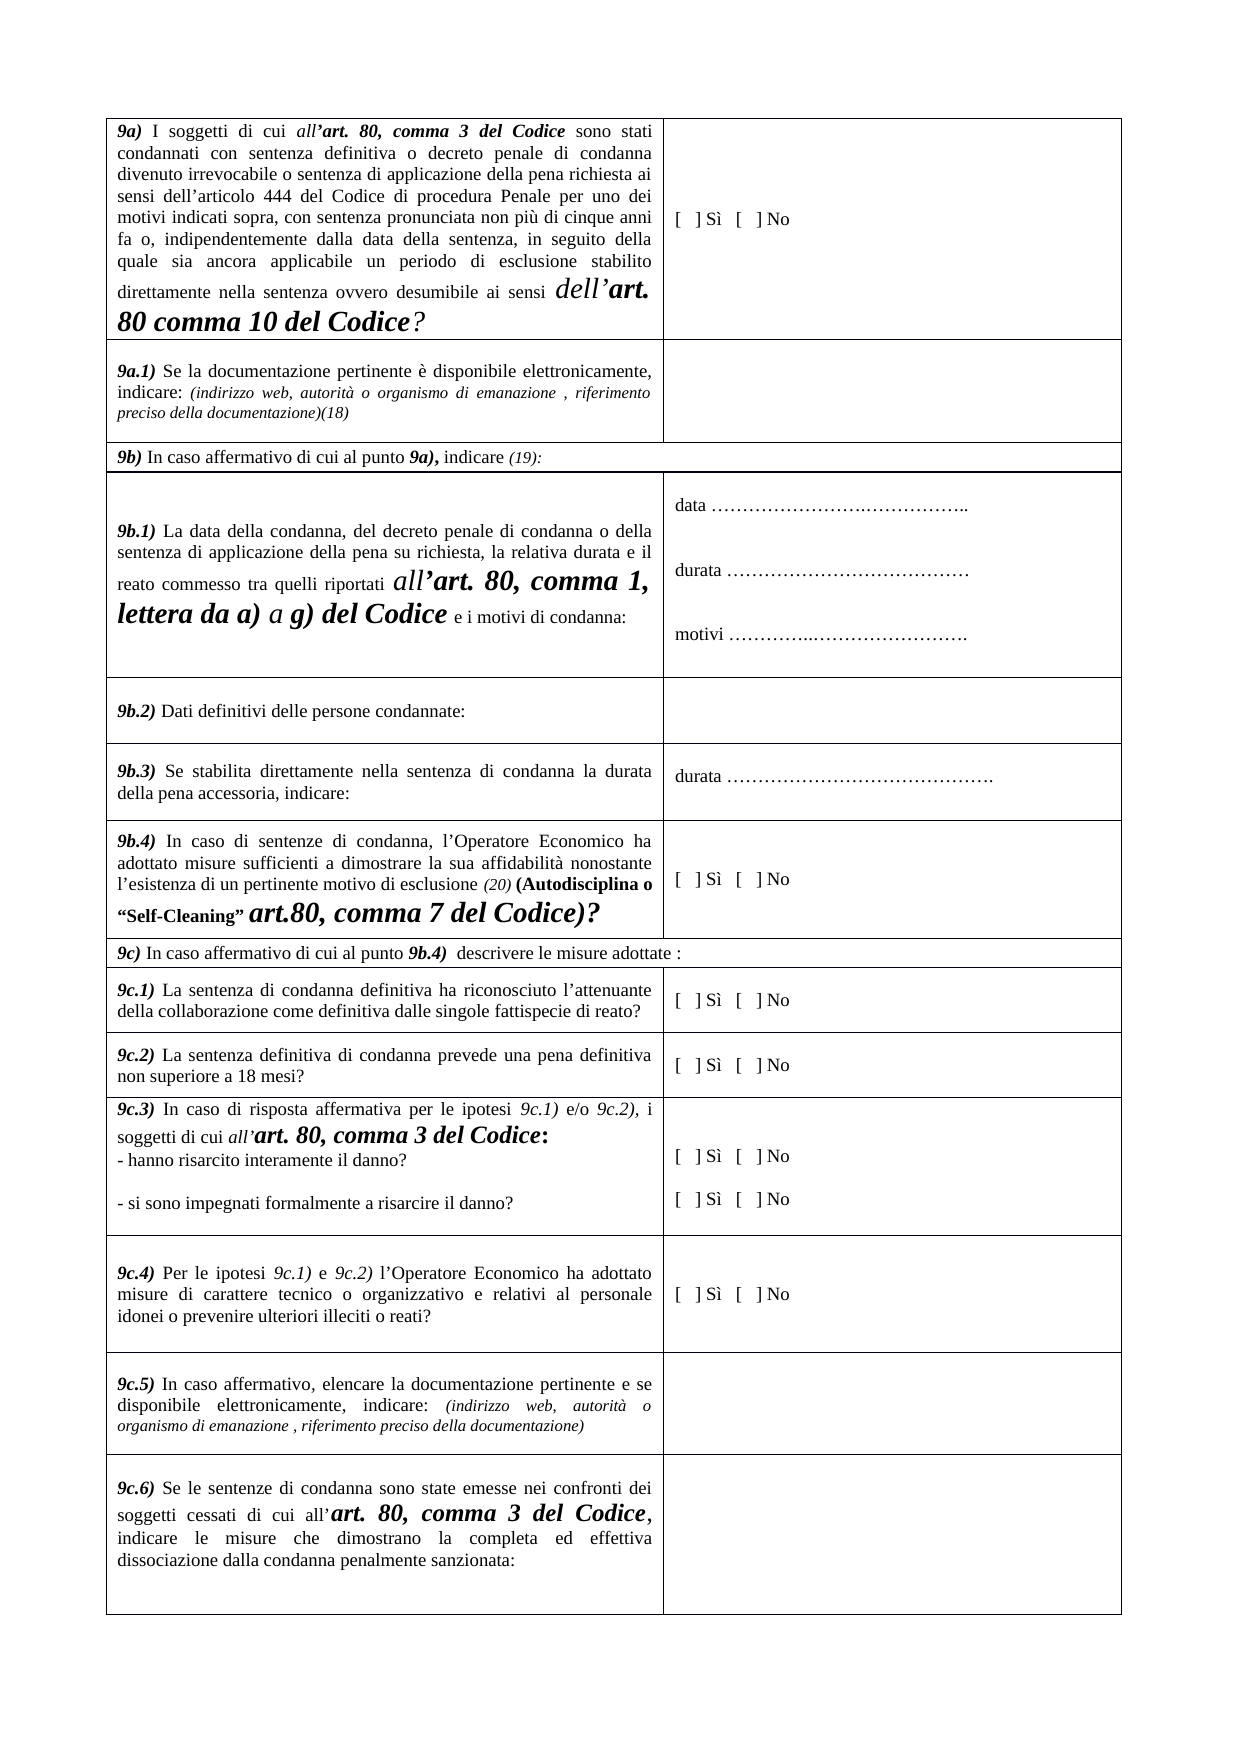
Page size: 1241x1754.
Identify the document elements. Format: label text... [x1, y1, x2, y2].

table_cell [664, 340, 1121, 442]
table_cell [ ] Sì [ ] No [664, 1033, 1121, 1097]
table_cell 9c.2) La sentenza definitiva di condanna prevede una pena definitiva non superiore a 18 mesi? [107, 1033, 663, 1097]
table_cell [664, 678, 1121, 743]
table_cell 9b.4) In caso di sentenze di condanna, l’Operatore Economico ha adottato misure sufficienti a dimostrare la sua affidabilità nonostante l’esistenza di un pertinente motivo di esclusione (20) (Autodisciplina o “Self-Cleaning” art.80, comma 7 del Codice)? [107, 821, 663, 938]
table_cell 9a) I soggetti di cui all’art. 80, comma 3 del Codice sono stati condannati con sentenza definitiva o decreto penale di condanna divenuto irrevocabile o sentenza di applicazione della pena richiesta ai sensi dell’articolo 444 del Codice di procedura Penale per uno dei motivi indicati sopra, con sentenza pronunciata non più di cinque anni fa o, indipendentemente dalla data della sentenza, in seguito della quale sia ancora applicabile un periodo di esclusione stabilito direttamente nella sentenza ovvero desumibile ai sensi dell’art. 80 comma 10 del Codice? [107, 119, 663, 339]
table_cell 9c.6) Se le sentenze di condanna sono state emesse nei confronti dei soggetti cessati di cui all’art. 80, comma 3 del Codice, indicare le misure che dimostrano la completa ed effettiva dissociazione dalla condanna penalmente sanzionata: [107, 1455, 663, 1613]
table_cell 9c.3) In caso di risposta affermativa per le ipotesi 9c.1) e/o 9c.2), i soggetti di cui all’art. 80, comma 3 del Codice: - hanno risarcito interamente il danno? - si sono impegnati formalmente a risarcire il danno? [107, 1098, 663, 1235]
table_cell [ ] Sì [ ] No [664, 1236, 1121, 1352]
table_cell [ ] Sì [ ] No [664, 968, 1121, 1032]
table_cell [664, 1455, 1121, 1613]
table_cell [664, 1353, 1121, 1454]
table_cell durata ……………………………………. [664, 744, 1121, 819]
table_cell data …………………….…………….. durata ………………………………… motivi …………..……………………. [664, 473, 1121, 677]
table_cell 9b.1) La data della condanna, del decreto penale di condanna o della sentenza di applicazione della pena su richiesta, la relativa durata e il reato commesso tra quelli riportati all’art. 80, comma 1, lettera da a) a g) del Codice e i motivi di condanna: [107, 473, 663, 677]
table_cell [ ] Sì [ ] No [664, 821, 1121, 938]
table_cell 9b.3) Se stabilita direttamente nella sentenza di condanna la durata della pena accessoria, indicare: [107, 744, 663, 819]
table_cell [ ] Sì [ ] No [ ] Sì [ ] No [664, 1098, 1121, 1235]
table_cell 9b) In caso affermativo di cui al punto 9a), indicare (19): [107, 443, 1121, 471]
table_cell 9a.1) Se la documentazione pertinente è disponibile elettronicamente, indicare: (indirizzo web, autorità o organismo di emanazione , riferimento preciso della documentazione)(18) [107, 340, 663, 442]
table_cell 9b.2) Dati definitivi delle persone condannate: [107, 678, 663, 743]
table_cell [ ] Sì [ ] No [664, 119, 1121, 339]
table_cell 9c.5) In caso affermativo, elencare la documentazione pertinente e se disponibile elettronicamente, indicare: (indirizzo web, autorità o organismo di emanazione , riferimento preciso della documentazione) [107, 1353, 663, 1454]
table_cell 9c) In caso affermativo di cui al punto 9b.4) descrivere le misure adottate : [107, 939, 1121, 967]
table_cell 9c.4) Per le ipotesi 9c.1) e 9c.2) l’Operatore Economico ha adottato misure di carattere tecnico o organizzativo e relativi al personale idonei o prevenire ulteriori illeciti o reati? [107, 1236, 663, 1352]
table_cell 9c.1) La sentenza di condanna definitiva ha riconosciuto l’attenuante della collaborazione come definitiva dalle singole fattispecie di reato? [107, 968, 663, 1032]
